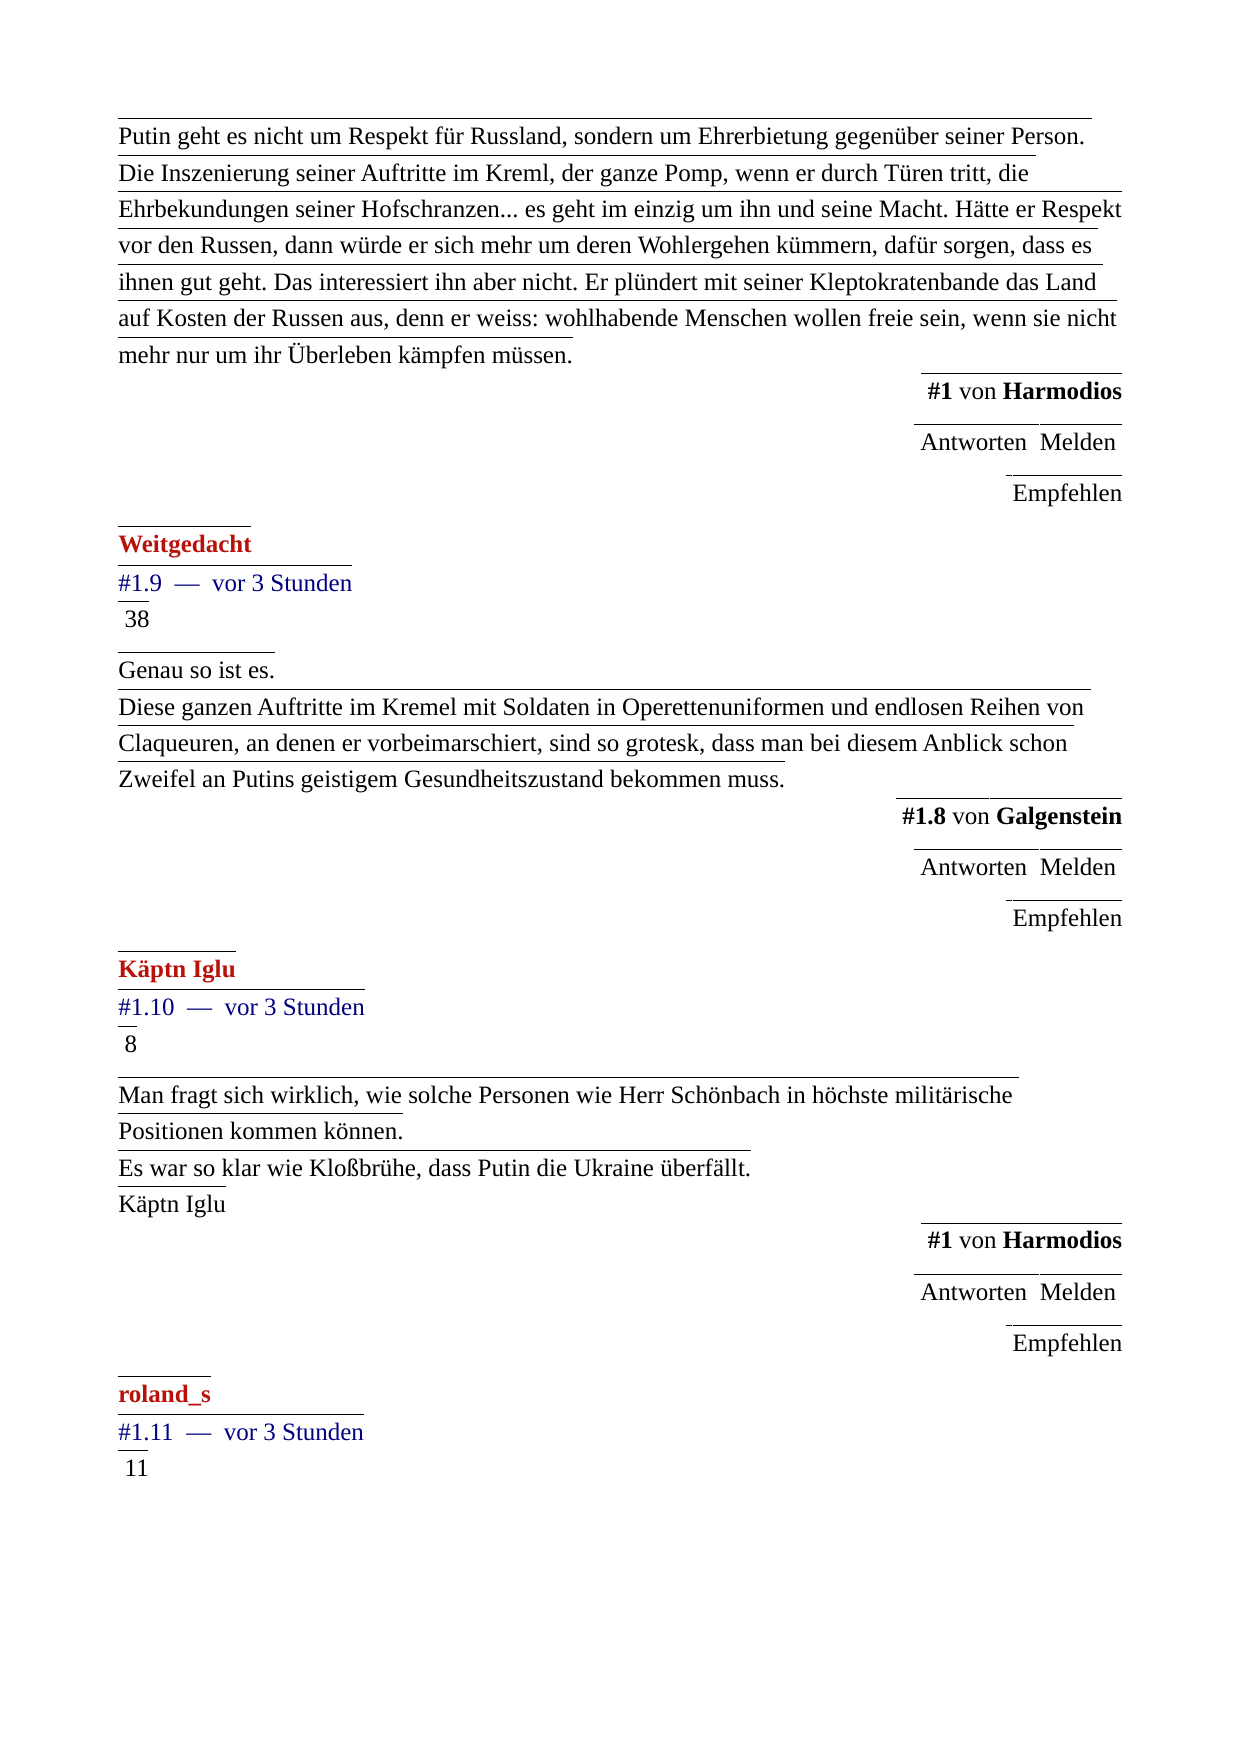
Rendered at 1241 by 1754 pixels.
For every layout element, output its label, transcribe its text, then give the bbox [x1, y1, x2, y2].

text #1.9 — vor 3 Stunden [118, 564, 1122, 596]
text Empfehlen [118, 475, 1122, 507]
text Putin geht es nicht um Respekt für Russland, sondern um Ehrerbietung gegenüber seiner Person. Die Inszenierung seiner Auftritte im Kreml, der ganze Pomp, wenn er durch Türen tritt, die [118, 118, 1122, 191]
text 11 [118, 1450, 1122, 1482]
text 38 [118, 601, 1122, 633]
text Genau so ist es. Diese ganzen Auftritte im Kremel mit Soldaten in Operettenuniformen und endlosen Reihen von Claqueuren, an denen er vorbeimarschiert, sind so grotesk, dass man bei diesem Anblick schon Zweifel an Putins geistigem Gesundheitszustand bekommen muss. [118, 652, 1122, 793]
text 8 [118, 1026, 1122, 1057]
subtitle roland_s [118, 1376, 1122, 1407]
text Antworten Melden [118, 849, 1122, 881]
text #1.8 von Galgenstein [118, 798, 1122, 830]
text Man fragt sich wirklich, wie solche Personen wie Herr Schönbach in höchste militärische Positionen kommen können. Es war so klar wie Kloßbrühe, dass Putin die Ukraine überfällt. Käptn Iglu [118, 1077, 1122, 1218]
text Empfehlen [118, 900, 1122, 932]
text Antworten Melden [118, 1273, 1122, 1305]
text #1 von Harmodios [118, 373, 1122, 405]
text #1 von Harmodios [118, 1222, 1122, 1254]
subtitle Weitgedacht [118, 526, 1122, 558]
text Empfehlen [118, 1324, 1122, 1356]
subtitle Käptn Iglu [118, 951, 1122, 983]
text Ehrbekundungen seiner Hofschranzen... es geht im einzig um ihn und seine Macht. Hätte er Respekt vor den Russen, dann würde er sich mehr um deren Wohlergehen kümmern, dafür sorgen, dass es ihnen gut geht. Das interessiert ihn aber nicht. Er plündert mit seiner Kleptokratenbande das Land auf Kosten der Russen aus, denn er weiss: wohlhabende Menschen wollen freie sein, wenn sie nicht mehr nur um ihr Überleben kämpfen müssen. [118, 192, 1122, 369]
text Antworten Melden [118, 424, 1122, 456]
text #1.11 — vor 3 Stunden [118, 1414, 1122, 1446]
text #1.10 — vor 3 Stunden [118, 989, 1122, 1021]
